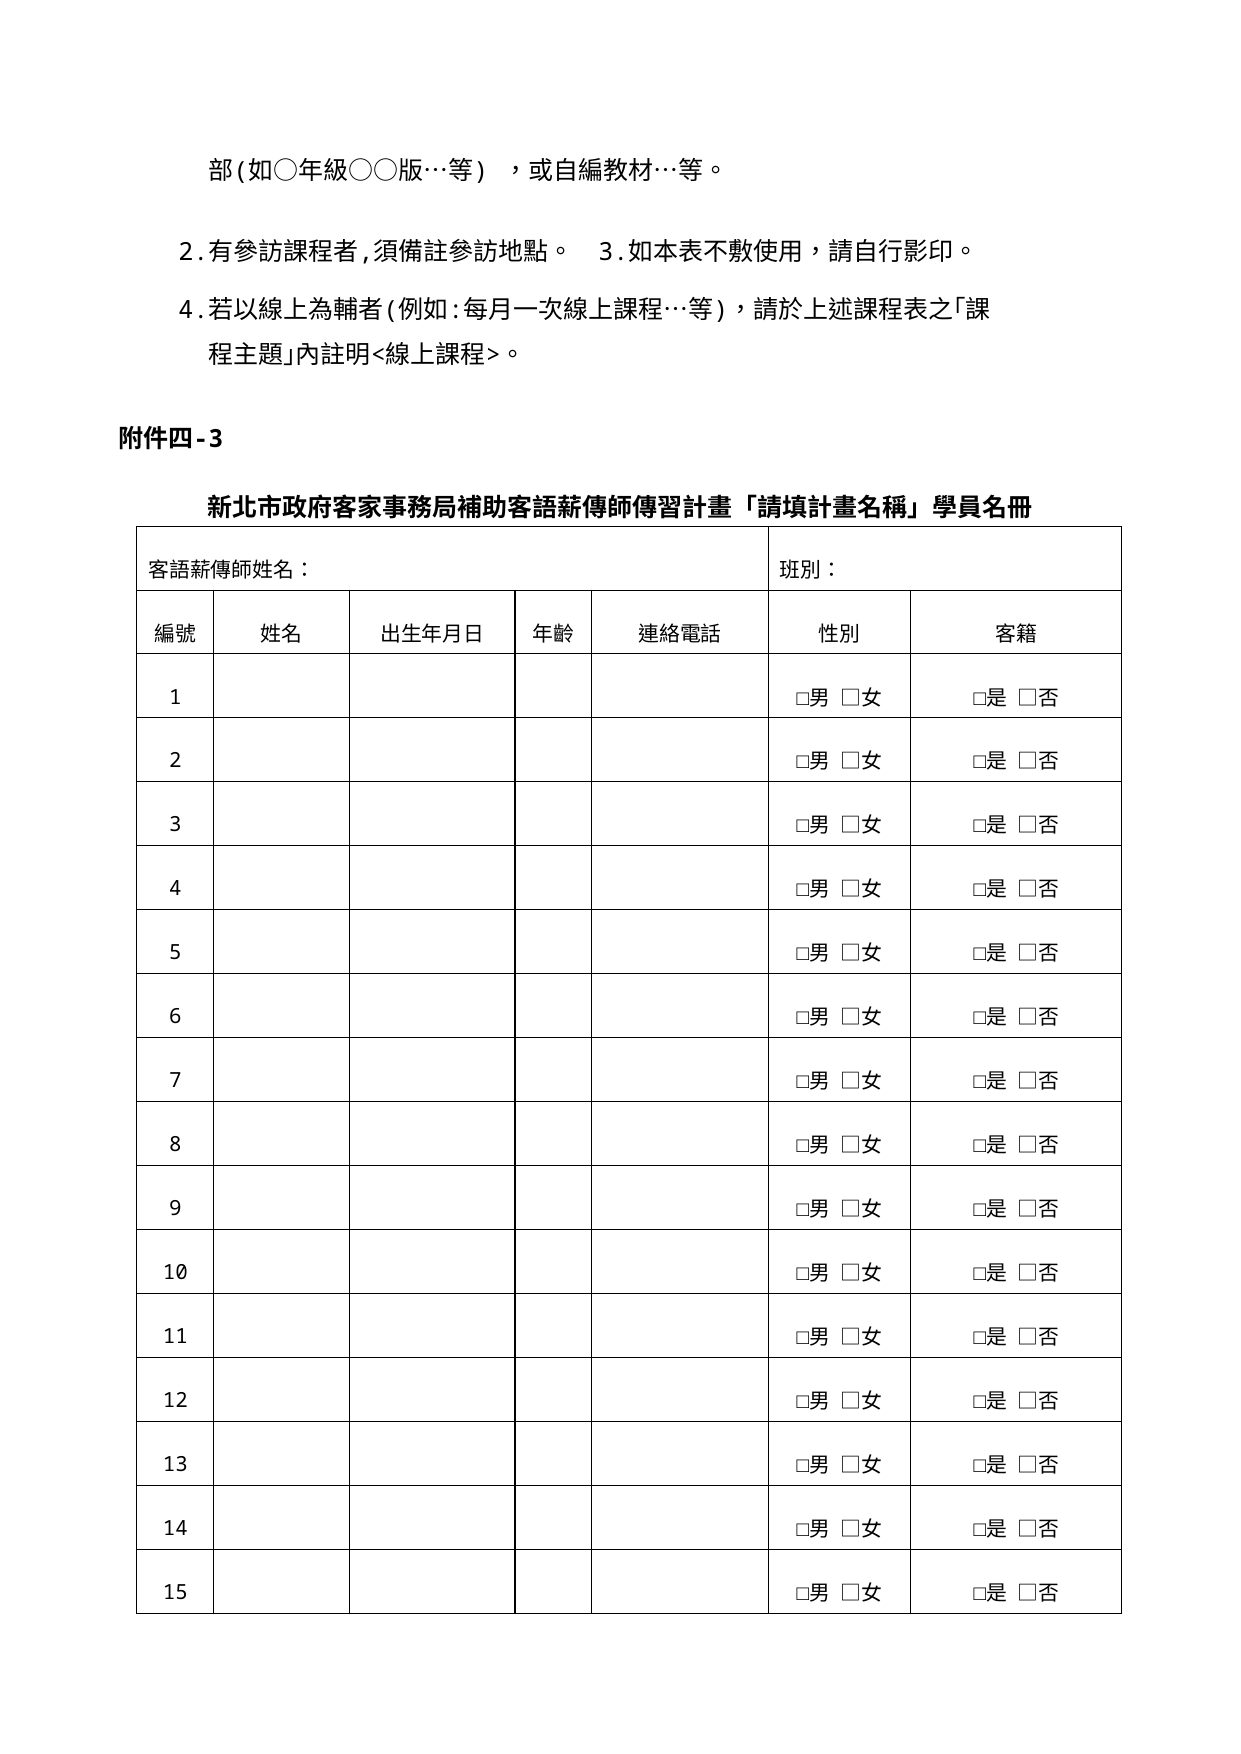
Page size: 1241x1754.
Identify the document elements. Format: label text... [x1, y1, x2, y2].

table_cell 編號 [137, 591, 213, 653]
table_cell [214, 1358, 349, 1421]
table_cell □是 □否 [911, 1294, 1121, 1357]
table_cell □男 □女 [769, 782, 910, 845]
table_cell □是 □否 [911, 1422, 1121, 1484]
table_cell 12 [137, 1358, 213, 1421]
table_cell [592, 974, 768, 1037]
table_cell □男 □女 [769, 1166, 910, 1229]
table_cell [350, 1550, 514, 1612]
table_cell [214, 910, 349, 973]
table_cell 7 [137, 1038, 213, 1101]
table_cell 5 [137, 910, 213, 973]
table_cell [516, 1166, 591, 1229]
table_cell 10 [137, 1230, 213, 1293]
table_header 客語薪傳師姓名： [137, 527, 768, 589]
text 4.若以線上為輔者(例如:每月一次線上課程…等)，請於上述課程表之｢課 [118, 289, 1122, 326]
table_cell □是 □否 [911, 782, 1121, 845]
table_cell [214, 846, 349, 909]
table_cell [516, 974, 591, 1037]
table_cell 15 [137, 1550, 213, 1612]
table_cell [516, 1294, 591, 1357]
table_cell □男 □女 [769, 974, 910, 1037]
table_cell [350, 974, 514, 1037]
table_cell [592, 782, 768, 845]
table_cell 4 [137, 846, 213, 909]
text 附件四-3 [118, 418, 1122, 454]
table_cell □是 □否 [911, 1166, 1121, 1229]
table_cell [516, 910, 591, 973]
table_cell [214, 1294, 349, 1357]
table_cell □男 □女 [769, 1486, 910, 1548]
table_cell [516, 1486, 591, 1548]
table_cell □男 □女 [769, 1102, 910, 1165]
table_cell [592, 1486, 768, 1548]
text 程主題｣內註明<線上課程>。 [118, 335, 1122, 371]
table_cell [516, 1550, 591, 1612]
table_cell 姓名 [214, 591, 349, 653]
table_cell 連絡電話 [592, 591, 768, 653]
table_cell [592, 1166, 768, 1229]
table_cell [516, 846, 591, 909]
table_cell [592, 1550, 768, 1612]
table_header 班別： [769, 527, 1121, 589]
text 2.有參訪課程者,須備註參訪地點。 3.如本表不敷使用，請自行影印。 [118, 208, 1122, 271]
table_cell 14 [137, 1486, 213, 1548]
table_cell 8 [137, 1102, 213, 1165]
table_cell [350, 846, 514, 909]
table_cell [350, 1358, 514, 1421]
table_cell [592, 718, 768, 781]
table_cell [592, 1294, 768, 1357]
table_cell [214, 654, 349, 717]
table_cell □男 □女 [769, 1550, 910, 1612]
table_cell [516, 1358, 591, 1421]
table_cell □是 □否 [911, 718, 1121, 781]
table_cell [350, 1230, 514, 1293]
table_cell [592, 1102, 768, 1165]
table_cell [214, 1038, 349, 1101]
table_cell [592, 1230, 768, 1293]
table_cell [214, 1166, 349, 1229]
table_cell [214, 1230, 349, 1293]
table_cell □是 □否 [911, 1038, 1121, 1101]
table_cell [350, 910, 514, 973]
table_cell □男 □女 [769, 718, 910, 781]
table_cell [350, 782, 514, 845]
table_cell [214, 782, 349, 845]
table_cell [350, 1422, 514, 1484]
table_cell [350, 1166, 514, 1229]
table_cell 1 [137, 654, 213, 717]
text 新北市政府客家事務局補助客語薪傳師傳習計畫「請填計畫名稱」學員名冊 [118, 463, 1122, 526]
table_cell 性別 [769, 591, 910, 653]
table_cell 9 [137, 1166, 213, 1229]
table_cell □是 □否 [911, 1230, 1121, 1293]
table_cell □是 □否 [911, 1550, 1121, 1612]
table_cell 6 [137, 974, 213, 1037]
table_cell [350, 1486, 514, 1548]
table_cell 13 [137, 1422, 213, 1484]
table_cell [516, 1102, 591, 1165]
table_cell [592, 910, 768, 973]
table_cell [350, 1102, 514, 1165]
table_cell 2 [137, 718, 213, 781]
table_cell [350, 1294, 514, 1357]
table_cell □是 □否 [911, 1102, 1121, 1165]
table_cell □男 □女 [769, 1422, 910, 1484]
table_cell [592, 654, 768, 717]
table_cell 11 [137, 1294, 213, 1357]
table_cell [214, 974, 349, 1037]
table_cell □是 □否 [911, 654, 1121, 717]
table_cell □男 □女 [769, 1230, 910, 1293]
table_cell [214, 1550, 349, 1612]
table_cell [350, 1038, 514, 1101]
table_cell [214, 1102, 349, 1165]
table_cell [214, 718, 349, 781]
table_cell □是 □否 [911, 1358, 1121, 1421]
table_cell [592, 1038, 768, 1101]
table_cell □男 □女 [769, 846, 910, 909]
table_cell [516, 654, 591, 717]
table_cell [516, 718, 591, 781]
table_cell 出生年月日 [350, 591, 514, 653]
table_cell 客籍 [911, 591, 1121, 653]
table_cell □是 □否 [911, 1486, 1121, 1548]
table_cell [350, 718, 514, 781]
table_cell □是 □否 [911, 974, 1121, 1037]
table_cell [592, 1358, 768, 1421]
table_cell [516, 1422, 591, 1484]
table_cell □是 □否 [911, 910, 1121, 973]
table_cell □男 □女 [769, 910, 910, 973]
text 部(如○年級○○版…等) ，或自編教材…等。 [118, 127, 1122, 189]
table_cell [350, 654, 514, 717]
table_cell □男 □女 [769, 1358, 910, 1421]
table_cell [592, 846, 768, 909]
table_cell 年齡 [516, 591, 591, 653]
table_cell [592, 1422, 768, 1484]
table_cell □男 □女 [769, 654, 910, 717]
table_cell □是 □否 [911, 846, 1121, 909]
table_cell [516, 1230, 591, 1293]
table_cell □男 □女 [769, 1294, 910, 1357]
table_cell [214, 1486, 349, 1548]
table_cell □男 □女 [769, 1038, 910, 1101]
table_cell [214, 1422, 349, 1484]
table_cell [516, 782, 591, 845]
table_cell [516, 1038, 591, 1101]
table_cell 3 [137, 782, 213, 845]
